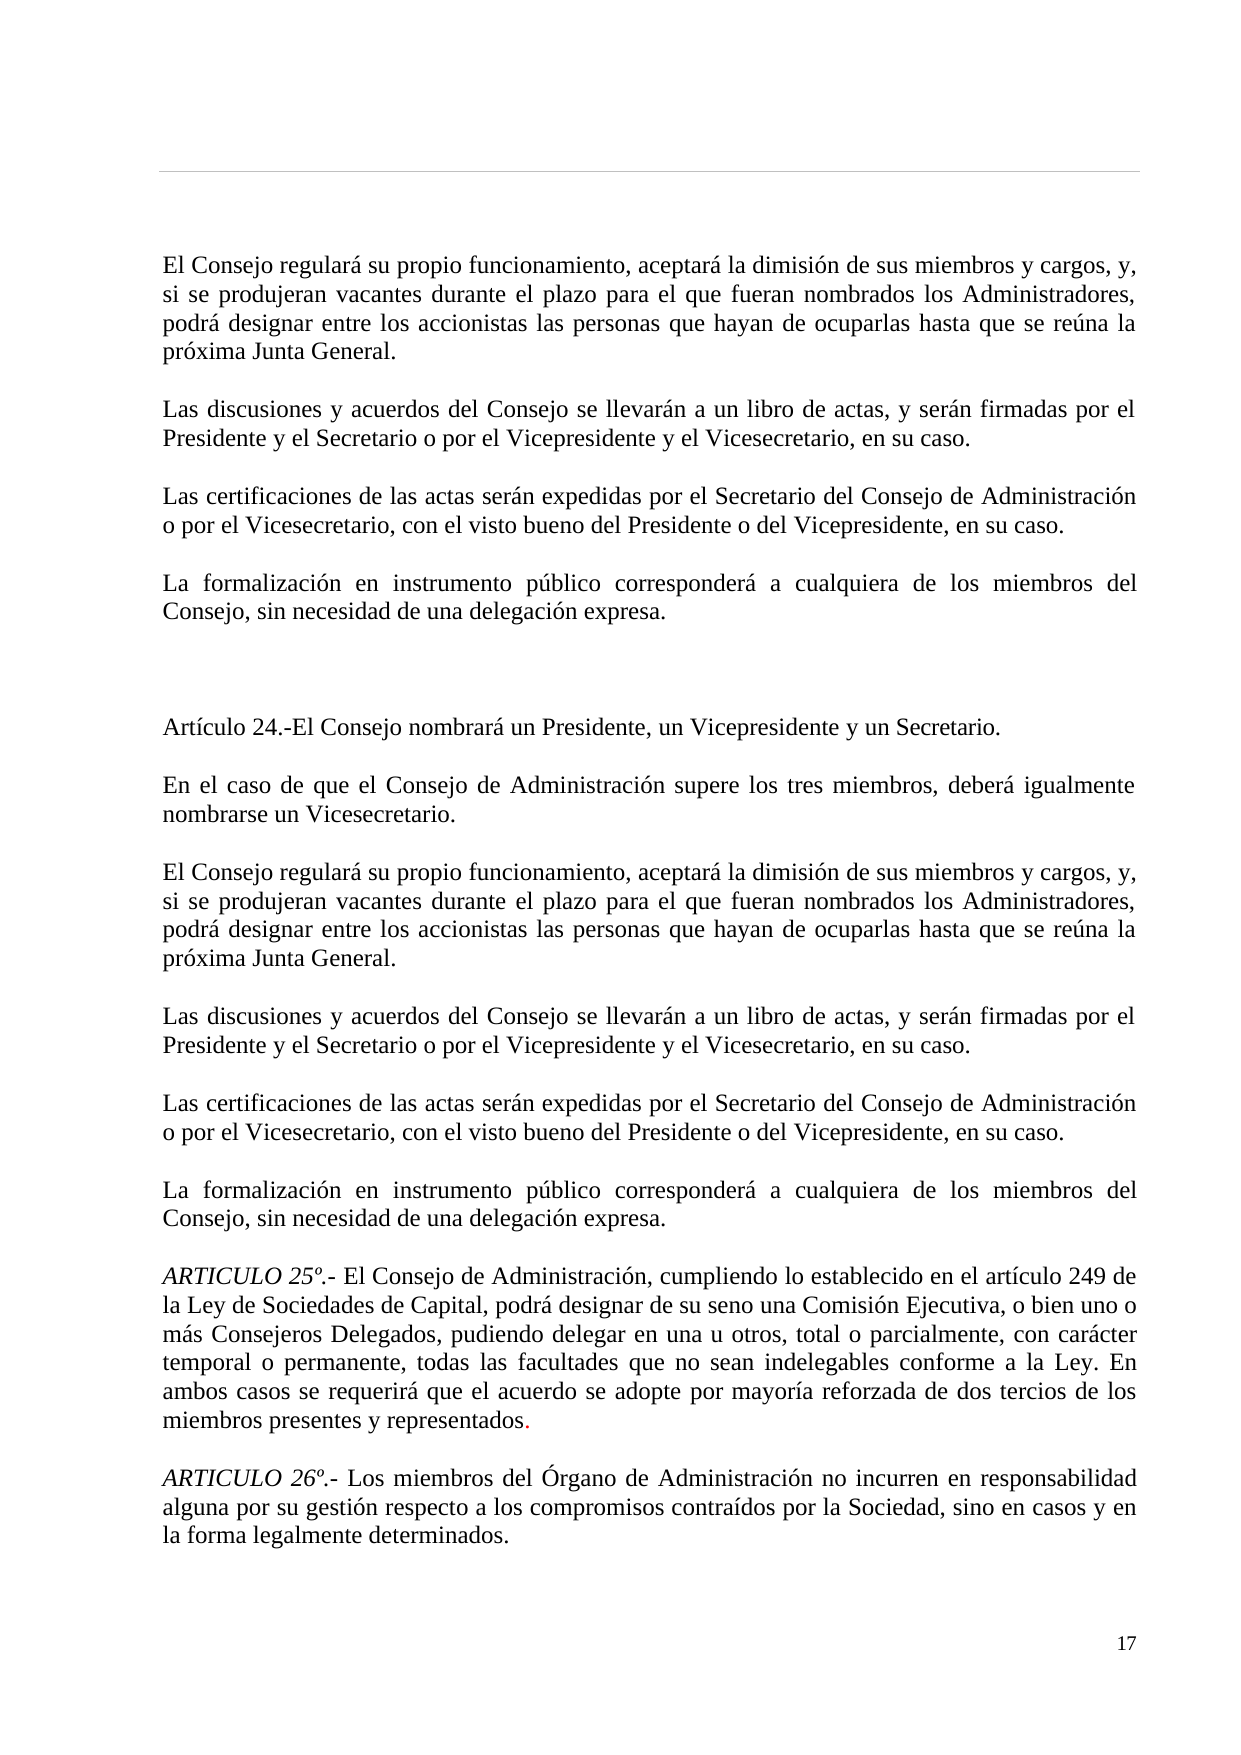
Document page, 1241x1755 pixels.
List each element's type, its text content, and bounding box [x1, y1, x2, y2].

text Las certificaciones de las actas serán expedidas por el Secretario del Consejo de Administración o por el Vicesecretario, con el visto bueno del Presidente o del Vicepresidente, en su caso. [162, 481, 1137, 539]
text La formalización en instrumento público corresponderá a cualquiera de los miembros del Consejo, sin necesidad de una delegación expresa. [162, 568, 1137, 625]
text ARTICULO 25º.- El Consejo de Administración, cumpliendo lo establecido en el artículo 249 de la Ley de Sociedades de Capital, podrá designar de su seno una Comisión Ejecutiva, o bien uno o más Consejeros Delegados, pudiendo delegar en una u otros, total o parcialmente, con carácter temporal o permanente, todas las facultades que no sean indelegables conforme a la Ley. En ambos casos se requerirá que el acuerdo se adopte por mayoría reforzada de dos tercios de los miembros presentes y representados. [162, 1261, 1138, 1434]
text Las discusiones y acuerdos del Consejo se llevarán a un libro de actas, y serán firmadas por el Presidente y el Secretario o por el Vicepresidente y el Vicesecretario, en su caso. [162, 1001, 1136, 1059]
text El Consejo regulará su propio funcionamiento, aceptará la dimisión de sus miembros y cargos, y, si se produjeran vacantes durante el plazo para el que fueran nombrados los Administradores, podrá designar entre los accionistas las personas que hayan de ocuparlas hasta que se reúna la próxima Junta General. [162, 857, 1137, 972]
text La formalización en instrumento público corresponderá a cualquiera de los miembros del Consejo, sin necesidad de una delegación expresa. [162, 1175, 1137, 1232]
text Las certificaciones de las actas serán expedidas por el Secretario del Consejo de Administración o por el Vicesecretario, con el visto bueno del Presidente o del Vicepresidente, en su caso. [162, 1088, 1137, 1145]
text El Consejo regulará su propio funcionamiento, aceptará la dimisión de sus miembros y cargos, y, si se produjeran vacantes durante el plazo para el que fueran nombrados los Administradores, podrá designar entre los accionistas las personas que hayan de ocuparlas hasta que se reúna la próxima Junta General. [162, 250, 1137, 365]
text Artículo 24.-El Consejo nombrará un Presidente, un Vicepresidente y un Secretario. [162, 712, 1149, 741]
text En el caso de que el Consejo de Administración supere los tres miembros, deberá igualmente nombrarse un Vicesecretario. [162, 770, 1137, 828]
text ARTICULO 26º.- Los miembros del Órgano de Administración no incurren en responsabilidad alguna por su gestión respecto a los compromisos contraídos por la Sociedad, sino en casos y en la forma legalmente determinados. [162, 1463, 1138, 1549]
text Las discusiones y acuerdos del Consejo se llevarán a un libro de actas, y serán firmadas por el Presidente y el Secretario o por el Vicepresidente y el Vicesecretario, en su caso. [162, 394, 1136, 452]
